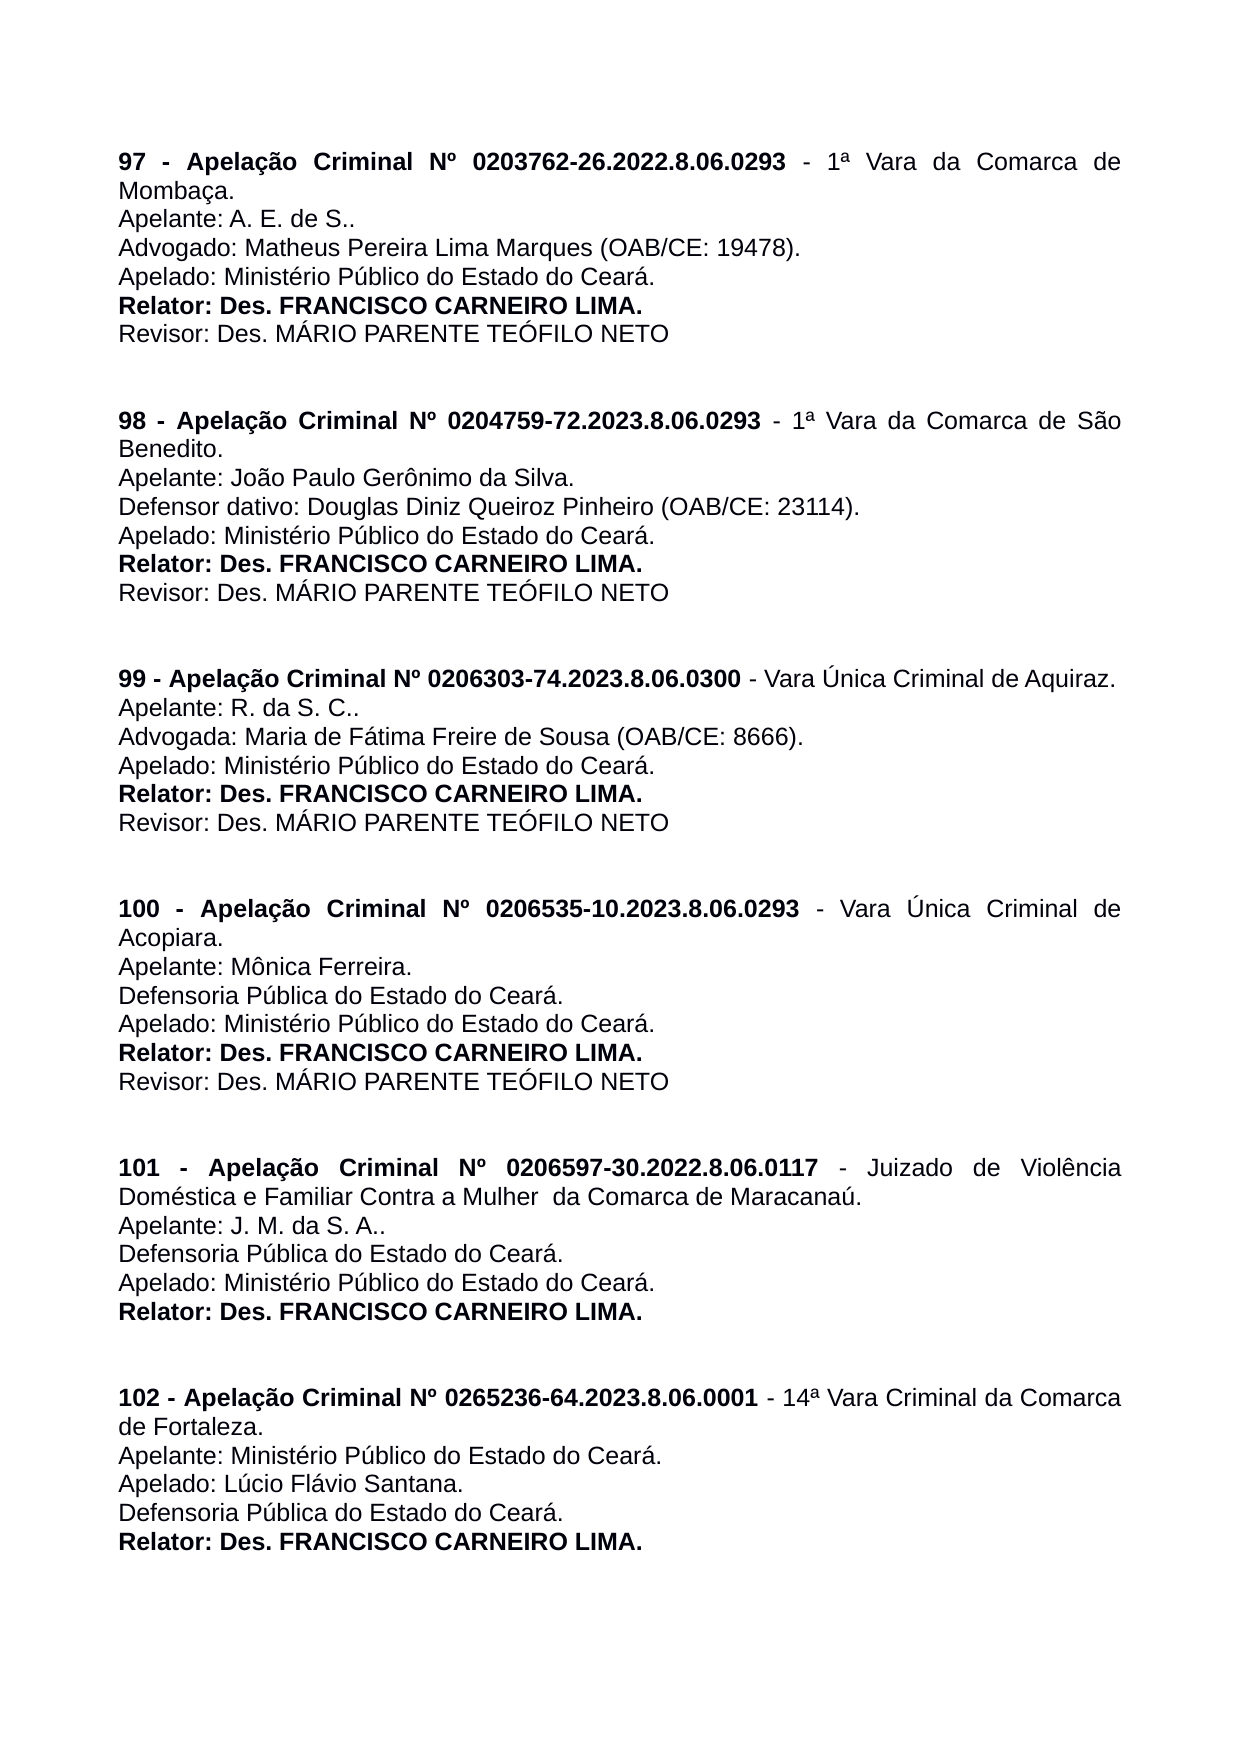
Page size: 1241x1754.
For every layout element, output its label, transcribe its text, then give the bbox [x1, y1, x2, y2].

text Apelante: Mônica Ferreira. [118, 952, 1122, 981]
text Relator: Des. FRANCISCO CARNEIRO LIMA. [118, 779, 1122, 808]
text Apelado: Ministério Público do Estado do Ceará. [118, 1009, 1122, 1038]
text 97 - Apelação Criminal Nº 0203762-26.2022.8.06.0293 - 1ª Vara da Comarca de Mombaça. [118, 147, 1122, 204]
text Apelado: Ministério Público do Estado do Ceará. [118, 521, 1122, 549]
text Advogado: Matheus Pereira Lima Marques (OAB/CE: 19478). [118, 233, 1122, 262]
text Relator: Des. FRANCISCO CARNEIRO LIMA. [118, 1038, 1122, 1067]
text Apelado: Ministério Público do Estado do Ceará. [118, 1268, 1122, 1297]
text Revisor: Des. MÁRIO PARENTE TEÓFILO NETO [118, 808, 1122, 837]
text Revisor: Des. MÁRIO PARENTE TEÓFILO NETO [118, 319, 1122, 348]
text Relator: Des. FRANCISCO CARNEIRO LIMA. [118, 1527, 1122, 1556]
text Apelante: J. M. da S. A.. [118, 1211, 1122, 1239]
text Relator: Des. FRANCISCO CARNEIRO LIMA. [118, 291, 1122, 319]
text Revisor: Des. MÁRIO PARENTE TEÓFILO NETO [118, 1067, 1122, 1096]
text 99 - Apelação Criminal Nº 0206303-74.2023.8.06.0300 - Vara Única Criminal de Aquiraz. [118, 664, 1122, 693]
text Apelante: R. da S. C.. [118, 693, 1122, 722]
text Apelado: Lúcio Flávio Santana. [118, 1469, 1122, 1498]
text Revisor: Des. MÁRIO PARENTE TEÓFILO NETO [118, 578, 1122, 607]
text Advogada: Maria de Fátima Freire de Sousa (OAB/CE: 8666). [118, 722, 1122, 751]
text Relator: Des. FRANCISCO CARNEIRO LIMA. [118, 1297, 1122, 1326]
text Apelante: A. E. de S.. [118, 204, 1122, 233]
text Defensoria Pública do Estado do Ceará. [118, 981, 1122, 1009]
text 102 - Apelação Criminal Nº 0265236-64.2023.8.06.0001 - 14ª Vara Criminal da Comarca de Fortaleza. [118, 1383, 1122, 1441]
text Apelado: Ministério Público do Estado do Ceará. [118, 262, 1122, 291]
text 100 - Apelação Criminal Nº 0206535-10.2023.8.06.0293 - Vara Única Criminal de Acopiara. [118, 894, 1122, 952]
text 101 - Apelação Criminal Nº 0206597-30.2022.8.06.0117 - Juizado de Violência Doméstica e Familiar Contra a Mulher da Comarca de Maracanaú. [118, 1153, 1122, 1211]
text Apelado: Ministério Público do Estado do Ceará. [118, 751, 1122, 779]
text Apelante: João Paulo Gerônimo da Silva. [118, 463, 1122, 492]
text Defensoria Pública do Estado do Ceará. [118, 1239, 1122, 1268]
text 98 - Apelação Criminal Nº 0204759-72.2023.8.06.0293 - 1ª Vara da Comarca de São Benedito. [118, 406, 1122, 463]
text Relator: Des. FRANCISCO CARNEIRO LIMA. [118, 549, 1122, 578]
text Defensor dativo: Douglas Diniz Queiroz Pinheiro (OAB/CE: 23114). [118, 492, 1122, 521]
text Defensoria Pública do Estado do Ceará. [118, 1498, 1122, 1527]
text Apelante: Ministério Público do Estado do Ceará. [118, 1441, 1122, 1469]
